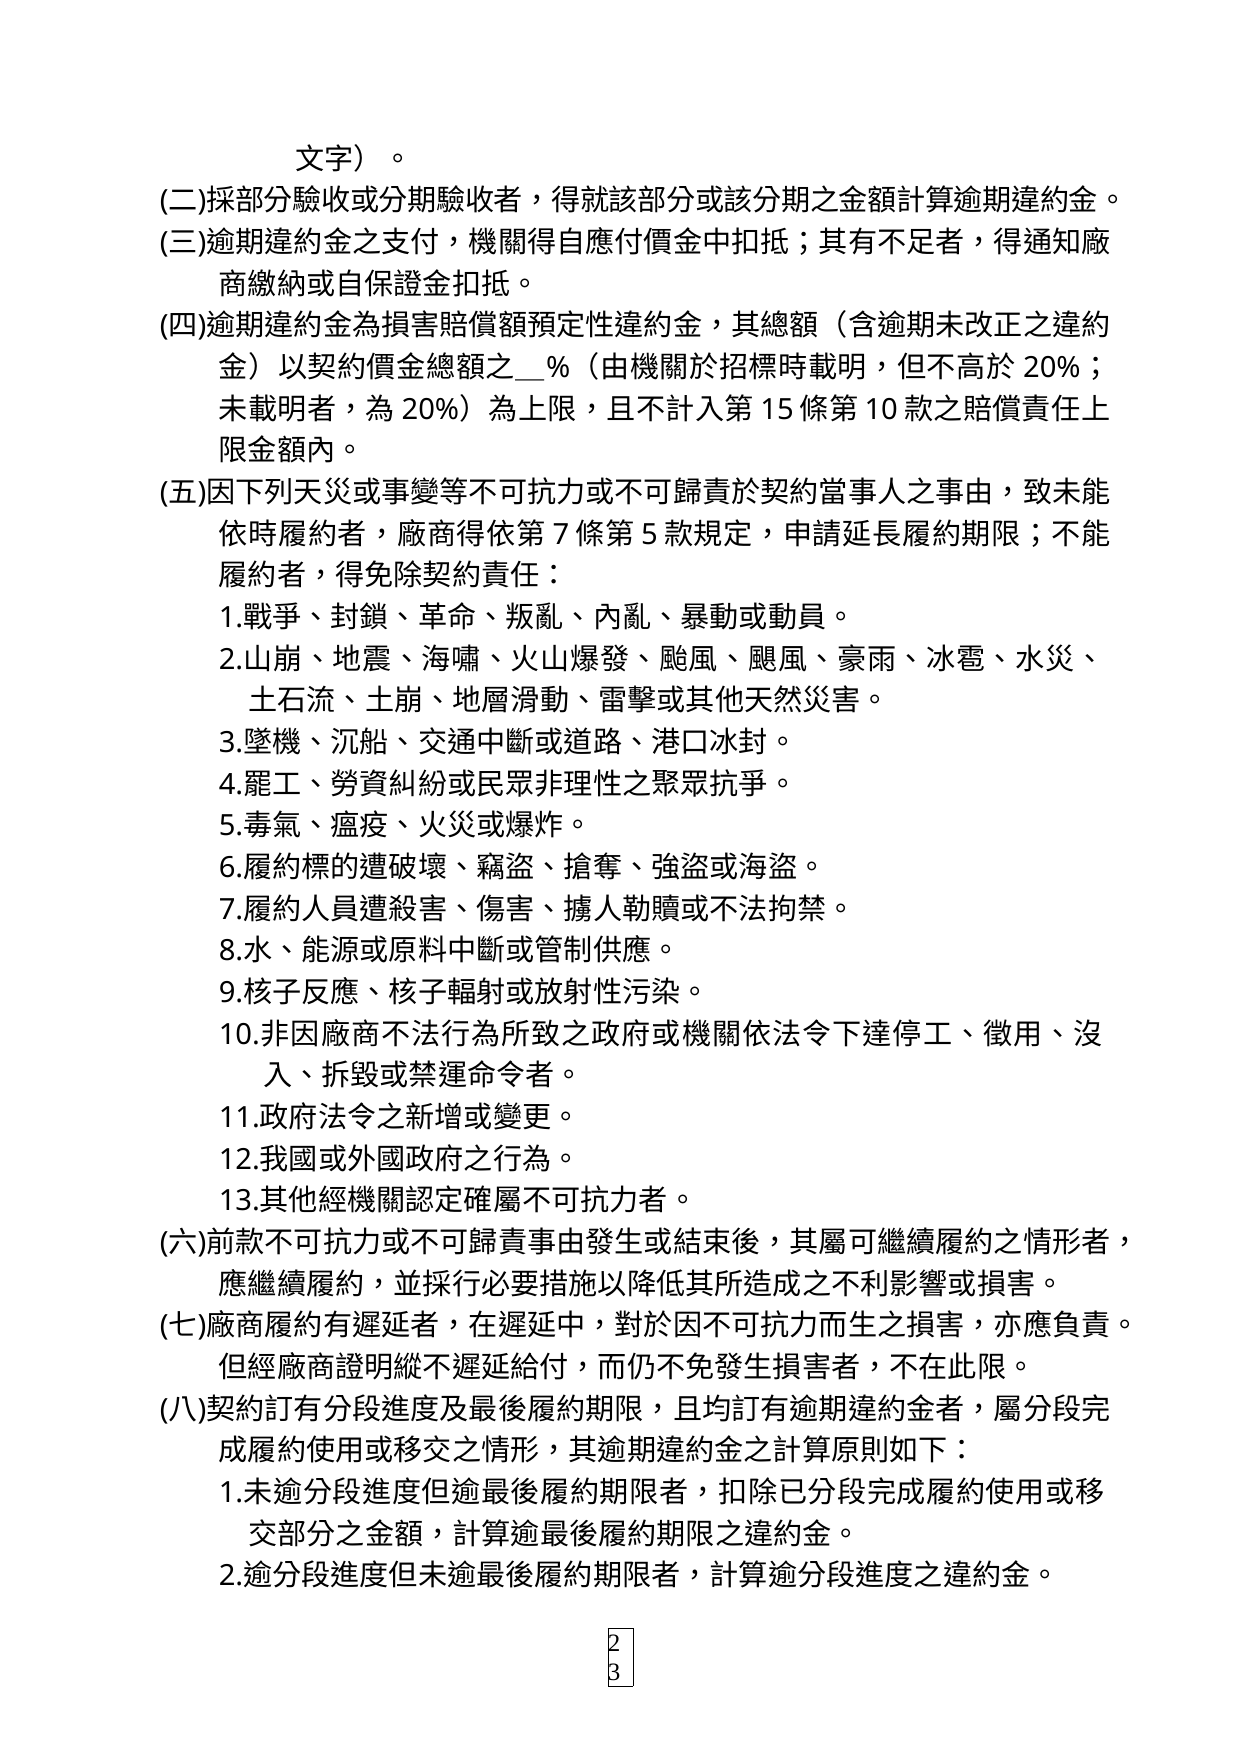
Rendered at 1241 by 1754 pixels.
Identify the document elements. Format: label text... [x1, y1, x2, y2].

text (八)契約訂有分段進度及最後履約期限，且均訂有逾期違約金者，屬分段完成履約使用或移交之情形，其逾期違約金之計算原則如下： [159, 1386, 1110, 1469]
text (二)採部分驗收或分期驗收者，得就該部分或該分期之金額計算逾期違約金。 [159, 177, 1110, 219]
text (七)廠商履約有遲延者，在遲延中，對於因不可抗力而生之損害，亦應負責。但經廠商證明縱不遲延給付，而仍不免發生損害者，不在此限。 [159, 1302, 1110, 1386]
text 5.毒氣、瘟疫、火災或爆炸。 [218, 802, 1104, 844]
text 2.山崩、地震、海嘯、火山爆發、颱風、颶風、豪雨、冰雹、水災、土石流、土崩、地層滑動、雷擊或其他天然災害。 [218, 636, 1104, 719]
text 文字）。 [248, 136, 1110, 177]
text 4.罷工、勞資糾紛或民眾非理性之聚眾抗爭。 [218, 761, 1104, 802]
text 1.未逾分段進度但逾最後履約期限者，扣除已分段完成履約使用或移交部分之金額，計算逾最後履約期限之違約金。 [218, 1469, 1104, 1552]
text 7.履約人員遭殺害、傷害、擄人勒贖或不法拘禁。 [218, 886, 1104, 927]
text 9.核子反應、核子輻射或放射性污染。 [218, 969, 1104, 1011]
text 1.戰爭、封鎖、革命、叛亂、內亂、暴動或動員。 [218, 594, 1104, 636]
text (三)逾期違約金之支付，機關得自應付價金中扣抵；其有不足者，得通知廠商繳納或自保證金扣抵。 [159, 219, 1110, 302]
text (五)因下列天災或事變等不可抗力或不可歸責於契約當事人之事由，致未能依時履約者，廠商得依第7條第5款規定，申請延長履約期限；不能履約者，得免除契約責任： [159, 469, 1110, 594]
text 13.其他經機關認定確屬不可抗力者。 [218, 1177, 1104, 1219]
text 12.我國或外國政府之行為。 [218, 1136, 1104, 1177]
text 10.非因廠商不法行為所致之政府或機關依法令下達停工、徵用、沒入、拆毀或禁運命令者。 [218, 1011, 1104, 1094]
text 6.履約標的遭破壞、竊盜、搶奪、強盜或海盜。 [218, 844, 1104, 886]
text 8.水、能源或原料中斷或管制供應。 [218, 927, 1104, 969]
text 2.逾分段進度但未逾最後履約期限者，計算逾分段進度之違約金。 [218, 1552, 1104, 1594]
text (六)前款不可抗力或不可歸責事由發生或結束後，其屬可繼續履約之情形者，應繼續履約，並採行必要措施以降低其所造成之不利影響或損害。 [159, 1219, 1110, 1302]
text (四)逾期違約金為損害賠償額預定性違約金，其總額（含逾期未改正之違約金）以契約價金總額之＿%（由機關於招標時載明，但不高於20%；未載明者，為20%）為上限，且不計入第15條第10款之賠償責任上限金額內。 [159, 302, 1110, 469]
text 3.墜機、沉船、交通中斷或道路、港口冰封。 [218, 719, 1104, 761]
text 11.政府法令之新增或變更。 [218, 1094, 1104, 1136]
